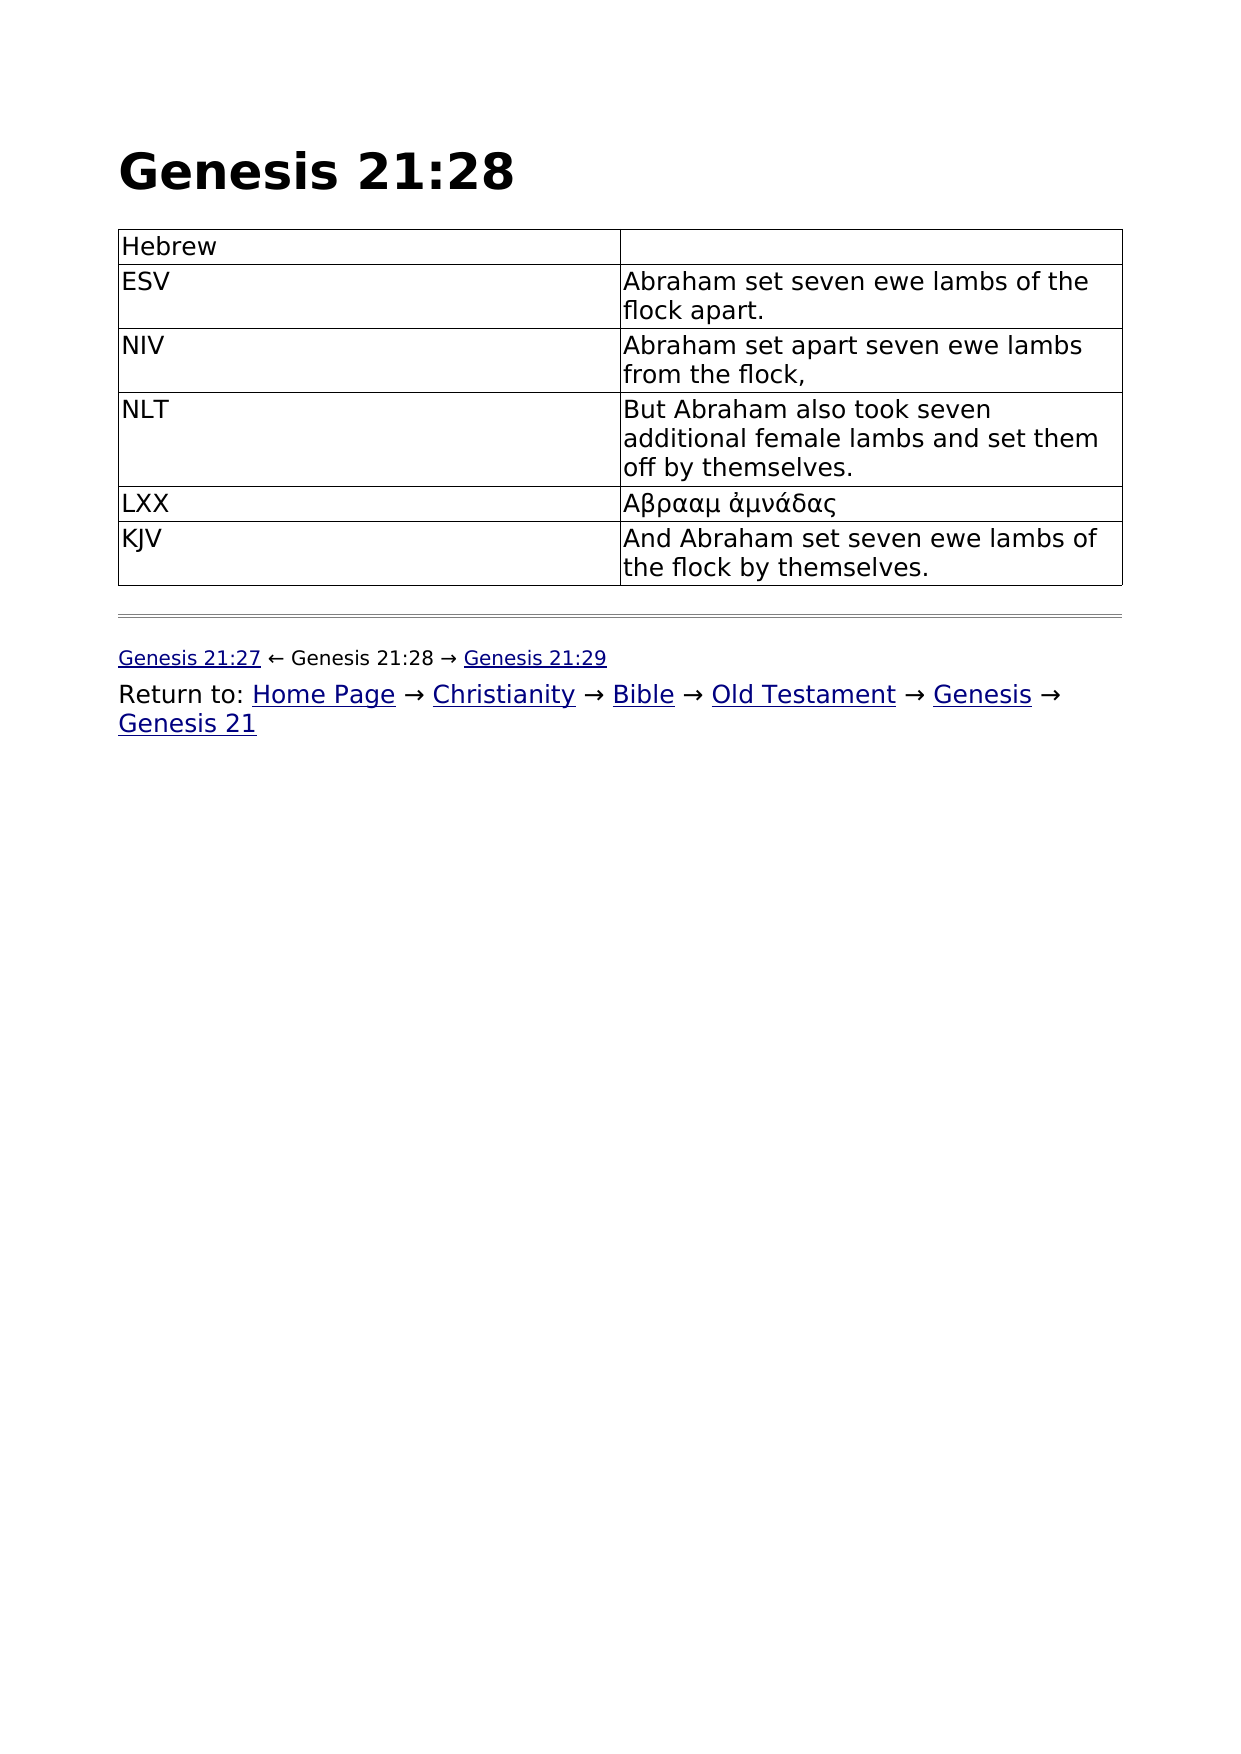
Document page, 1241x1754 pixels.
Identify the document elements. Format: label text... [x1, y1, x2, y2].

table_cell NIV [119, 329, 620, 392]
table_cell LXX [119, 487, 620, 521]
table_cell And Abraham set seven ewe lambs of the flock by themselves. [621, 522, 1122, 585]
table_cell KJV [119, 522, 620, 585]
subtitle Genesis 21:28 [118, 143, 1122, 201]
table_header [621, 230, 1122, 264]
text Return to: Home Page → Christianity → Bible → Old Testament → Genesis → Genesis 21 [118, 680, 1122, 739]
table_cell Abraham set seven ewe lambs of the flock apart. [621, 265, 1122, 328]
text Genesis 21:27 ← Genesis 21:28 → Genesis 21:29 [118, 646, 1122, 680]
table_cell Αβρααμ ἀμνάδας [621, 487, 1122, 521]
table_header Hebrew [119, 230, 620, 264]
table_cell ESV [119, 265, 620, 328]
table_cell NLT [119, 393, 620, 486]
table_cell But Abraham also took seven additional female lambs and set them off by themselves. [621, 393, 1122, 486]
table_cell Abraham set apart seven ewe lambs from the flock, [621, 329, 1122, 392]
